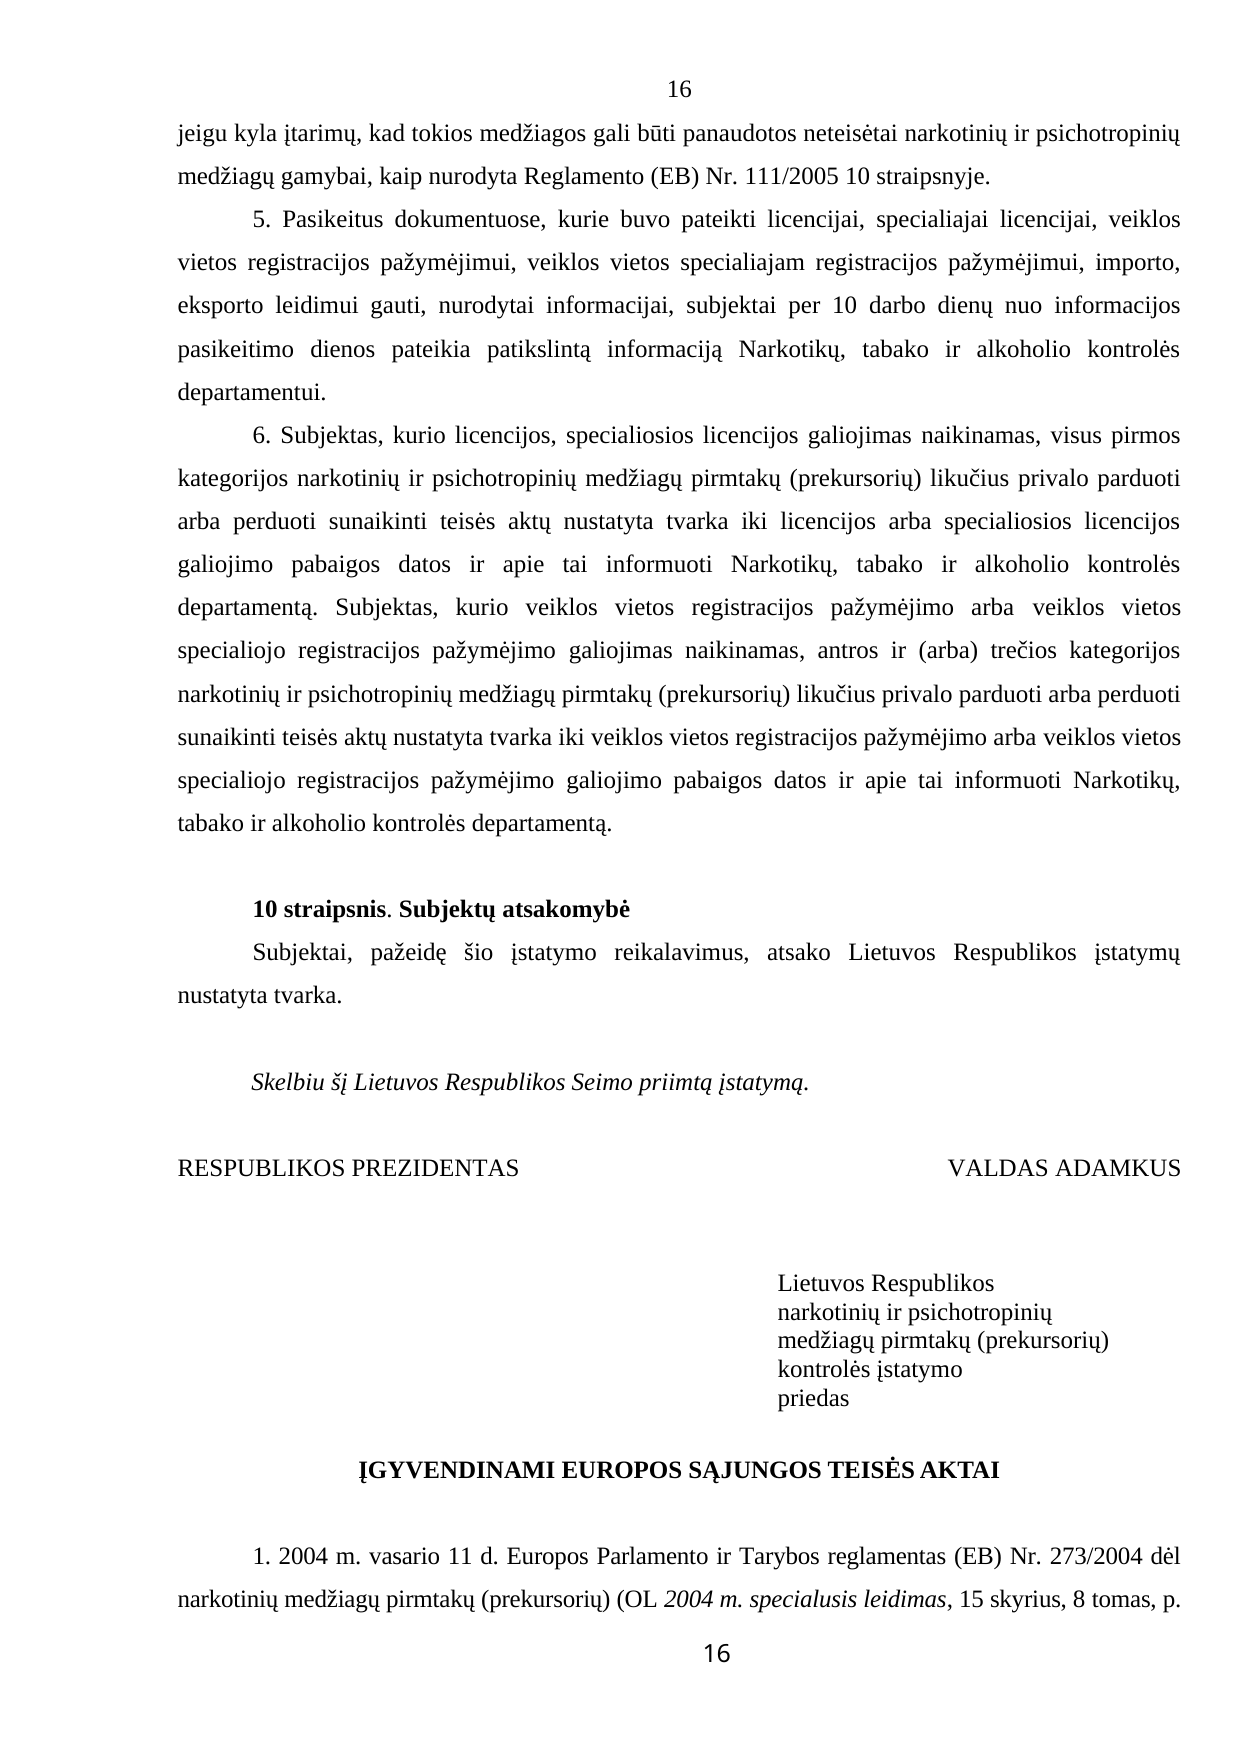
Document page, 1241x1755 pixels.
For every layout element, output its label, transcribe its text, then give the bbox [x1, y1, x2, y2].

text ĮGYVENDINAMI EUROPOS SĄJUNGOS TEISĖS AKTAI [177, 1455, 1181, 1484]
text 5. Pasikeitus dokumentuose, kurie buvo pateikti licencijai, specialiajai licencijai, veiklos vietos registracijos pažymėjimui, veiklos vietos specialiajam registracijos pažymėjimui, importo, eksporto leidimui gauti, nurodytai informacijai, subjektai per 10 darbo dienų nuo informacijos pasikeitimo dienos pateikia patikslintą informaciją Narkotikų, tabako ir alkoholio kontrolės departamentui. [177, 204, 1181, 406]
text Subjektai, pažeidę šio įstatymo reikalavimus, atsako Lietuvos Respublikos įstatymų nustatyta tvarka. [177, 937, 1181, 1009]
text kontrolės įstatymo [177, 1354, 1181, 1383]
text 1. 2004 m. vasario 11 d. Europos Parlamento ir Tarybos reglamentas (EB) Nr. 273/2004 dėl narkotinių medžiagų pirmtakų (prekursorių) (OL 2004 m. specialusis leidimas, 15 skyrius, 8 tomas, p. [177, 1541, 1181, 1613]
text RESPUBLIKOS PREZIDENTAS VALDAS ADAMKUS [177, 1153, 1181, 1182]
text narkotinių ir psichotropinių [177, 1297, 1181, 1326]
text 10 straipsnis. Subjektų atsakomybė [177, 894, 1181, 923]
text medžiagų pirmtakų (prekursorių) [177, 1326, 1181, 1354]
text Lietuvos Respublikos [177, 1268, 1181, 1297]
text Skelbiu šį Lietuvos Respublikos Seimo priimtą įstatymą. [177, 1067, 1181, 1096]
text priedas [177, 1383, 1181, 1412]
text 6. Subjektas, kurio licencijos, specialiosios licencijos galiojimas naikinamas, visus pirmos kategorijos narkotinių ir psichotropinių medžiagų pirmtakų (prekursorių) likučius privalo parduoti arba perduoti sunaikinti teisės aktų nustatyta tvarka iki licencijos arba specialiosios licencijos galiojimo pabaigos datos ir apie tai informuoti Narkotikų, tabako ir alkoholio kontrolės departamentą. Subjektas, kurio veiklos vietos registracijos pažymėjimo arba veiklos vietos specialiojo registracijos pažymėjimo galiojimas naikinamas, antros ir (arba) trečios kategorijos narkotinių ir psichotropinių medžiagų pirmtakų (prekursorių) likučius privalo parduoti arba perduoti sunaikinti teisės aktų nustatyta tvarka iki veiklos vietos registracijos pažymėjimo arba veiklos vietos specialiojo registracijos pažymėjimo galiojimo pabaigos datos ir apie tai informuoti Narkotikų, tabako ir alkoholio kontrolės departamentą. [177, 420, 1181, 837]
text jeigu kyla įtarimų, kad tokios medžiagos gali būti panaudotos neteisėtai narkotinių ir psichotropinių medžiagų gamybai, kaip nurodyta Reglamento (EB) Nr. 111/2005 10 straipsnyje. [177, 118, 1181, 190]
